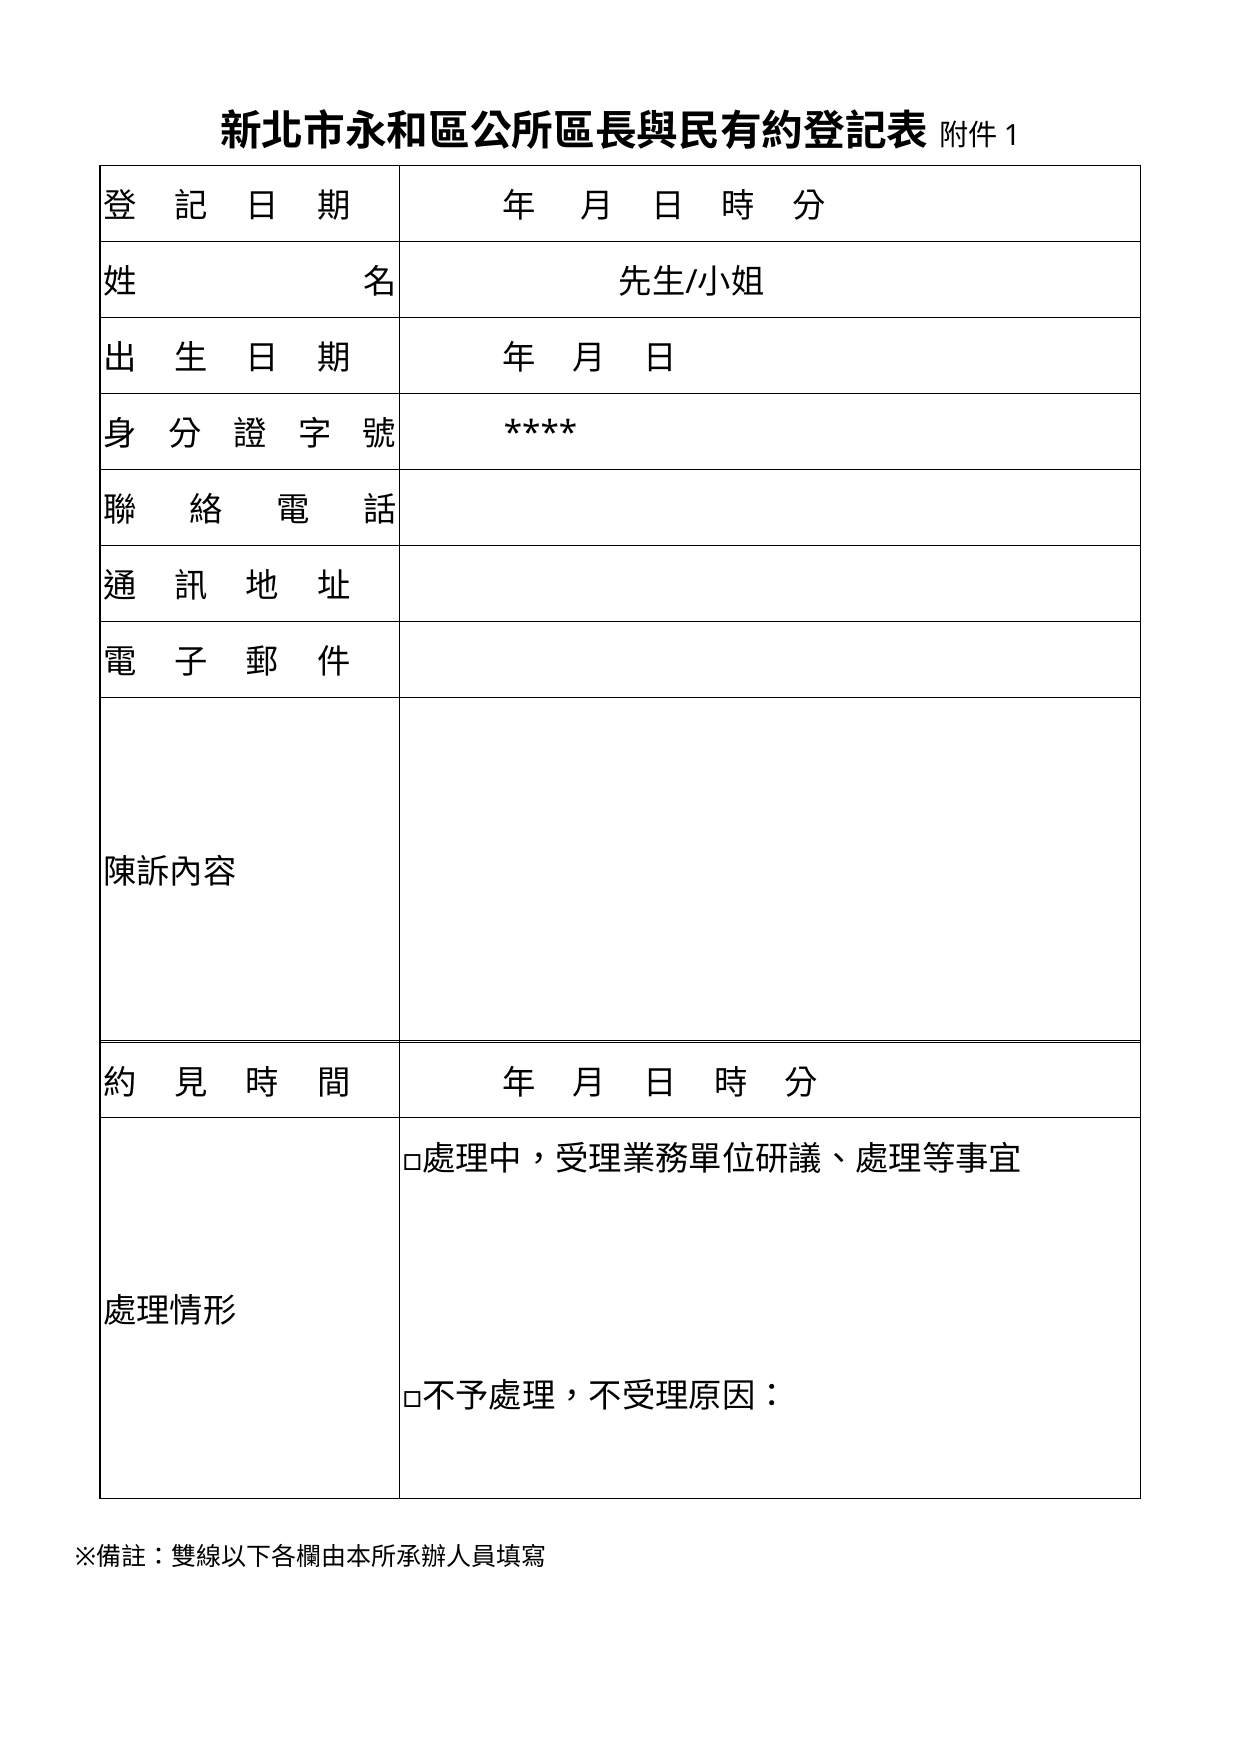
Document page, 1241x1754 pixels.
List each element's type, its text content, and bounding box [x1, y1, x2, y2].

text ※備註：雙線以下各欄由本所承辦人員填寫 [75, 1536, 1165, 1573]
table_cell 約見時間 [101, 1043, 399, 1117]
table_cell 身分證字號 [101, 394, 399, 469]
table_header 登記日期 [101, 166, 399, 241]
table_cell 年 月 日 時 分 [400, 1043, 1140, 1117]
table_cell 姓 名 [101, 242, 399, 317]
table_cell 處理情形 [101, 1118, 399, 1497]
text 新北市永和區公所區長與民有約登記表 附件1 [75, 89, 1165, 164]
table_cell [400, 698, 1140, 1040]
table_cell [400, 470, 1140, 545]
table_header 年 月 日 時 分 [400, 166, 1140, 241]
table_cell □處理中，受理業務單位研議、處理等事宜 □不予處理，不受理原因： [400, 1118, 1140, 1497]
table_cell 年 月 日 [400, 318, 1140, 393]
table_cell 聯絡電話 [101, 470, 399, 545]
table_cell [400, 546, 1140, 621]
table_cell 電子郵件 [101, 622, 399, 697]
table_cell 出生日期 [101, 318, 399, 393]
table_cell 陳訴內容 [101, 698, 399, 1040]
table_cell 先生/小姐 [400, 242, 1140, 317]
table_cell **** [400, 394, 1140, 469]
table_cell [400, 622, 1140, 697]
table_cell 通訊地址 [101, 546, 399, 621]
